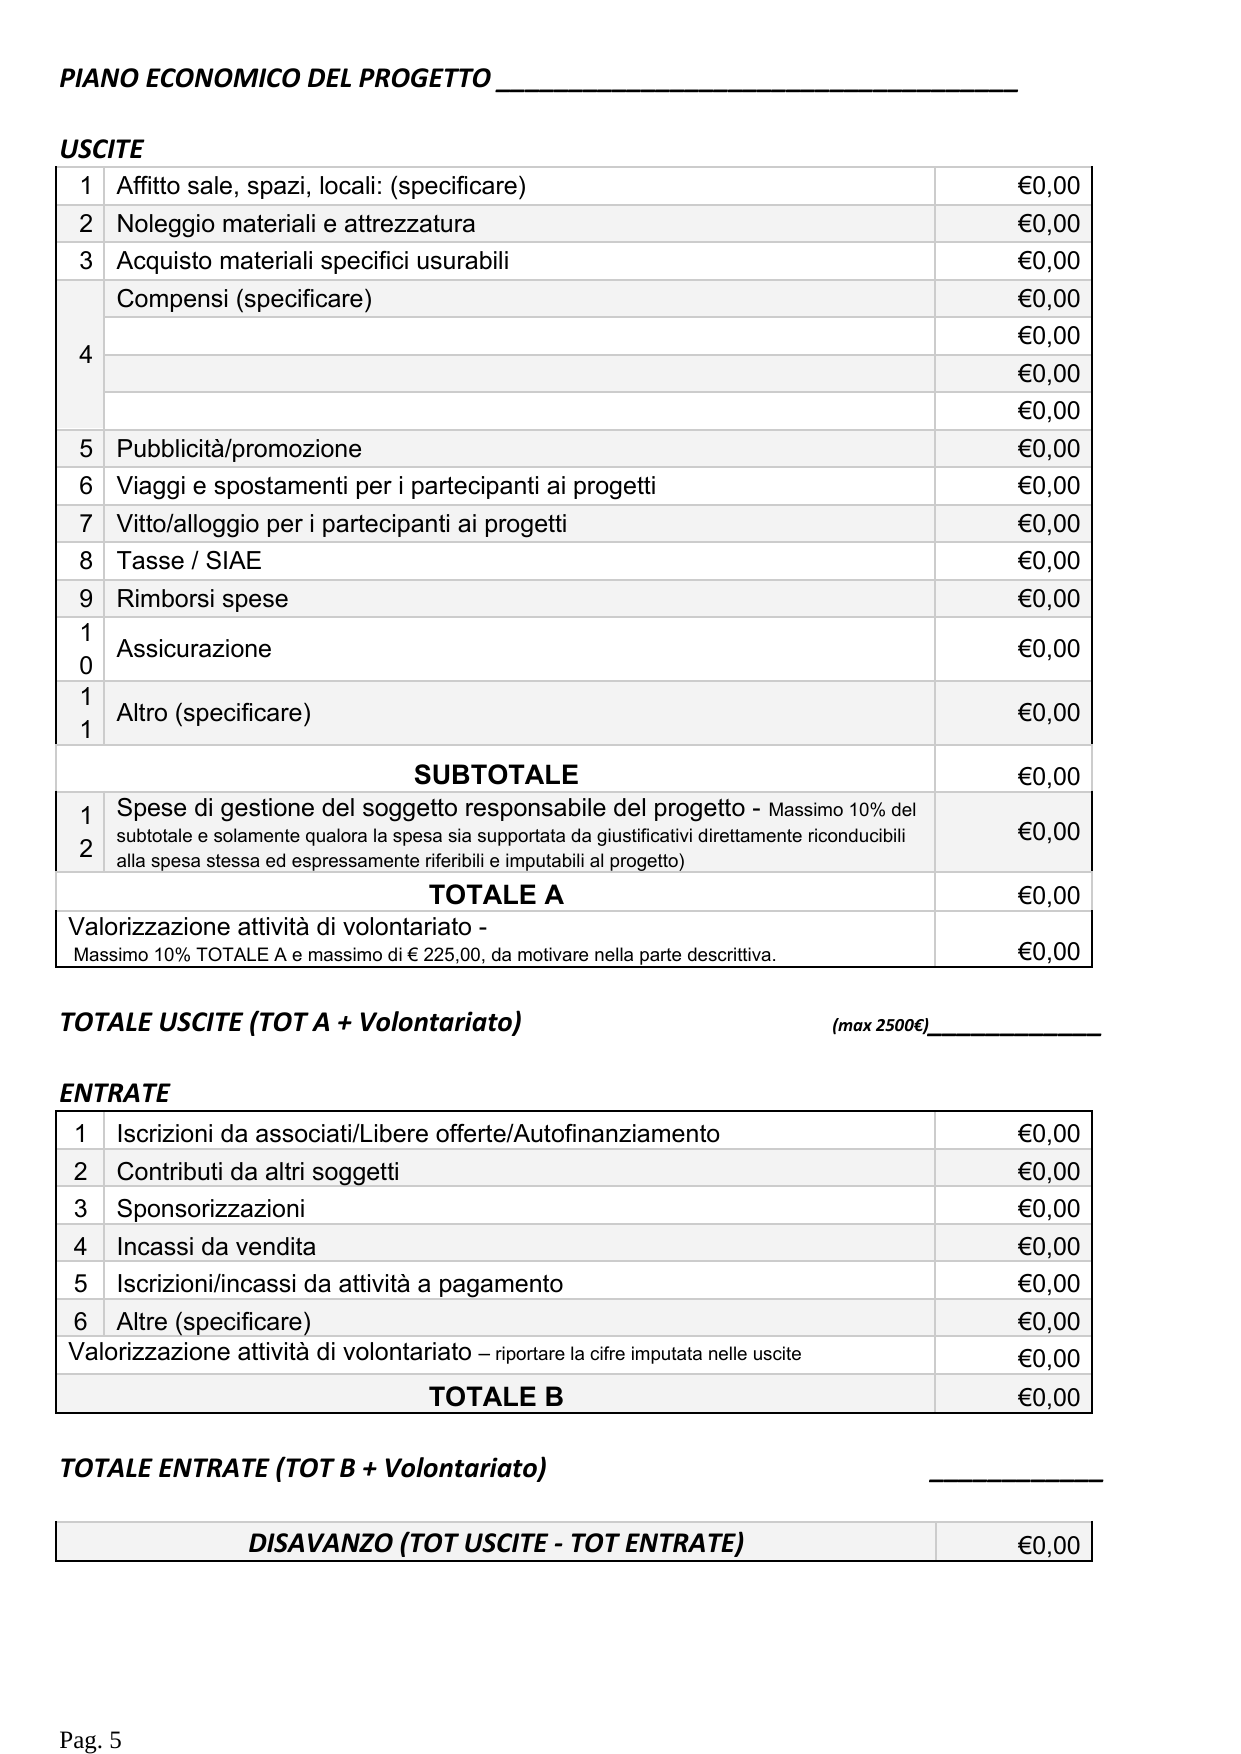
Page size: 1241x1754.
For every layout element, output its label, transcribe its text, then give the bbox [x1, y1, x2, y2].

table_cell €0,00 [936, 682, 1091, 744]
table_cell Altre (specificare) [105, 1300, 934, 1335]
table_cell €0,00 [936, 618, 1091, 680]
table_cell Sponsorizzazioni [105, 1187, 934, 1223]
table_cell Valorizzazione attività di volontariato – riportare la cifre imputata nelle uscite [57, 1337, 934, 1373]
table_cell Iscrizioni/incassi da attività a pagamento [105, 1262, 934, 1298]
table_cell €0,00 [936, 281, 1091, 316]
table_cell Acquisto materiali specifici usurabili [105, 243, 934, 278]
table_cell €0,00 [936, 206, 1091, 241]
table_cell 6 [57, 1300, 103, 1335]
table_cell €0,00 [936, 1150, 1091, 1185]
table_cell Spese di gestione del soggetto responsabile del progetto - Massimo 10% del subtotale e solamente qualora la spesa sia supportata da giustificativi direttamente riconducibili alla spesa stessa ed espressamente riferibili e imputabili al progetto) [105, 793, 934, 871]
table_header 1 [57, 1112, 103, 1148]
table_cell Vitto/alloggio per i partecipanti ai progetti [105, 506, 934, 541]
table_header Iscrizioni da associati/Libere offerte/Autofinanziamento [105, 1112, 934, 1148]
table_cell €0,00 [936, 1300, 1091, 1335]
text TOTALE USCITE (TOT A + Volontariato) (max 2500€)____________ [59, 1003, 1181, 1039]
table_cell €0,00 [936, 356, 1091, 391]
table_cell 2 [57, 206, 103, 241]
table_cell €0,00 [936, 1337, 1091, 1373]
table_cell TOTALE B [57, 1375, 934, 1412]
table_cell 4 [57, 281, 103, 428]
table_cell 5 [57, 431, 103, 466]
table_cell €0,00 [936, 243, 1091, 278]
table_cell 6 [57, 468, 103, 503]
table_cell [105, 318, 934, 353]
table_cell €0,00 [936, 746, 1091, 791]
table_header Affitto sale, spazi, locali: (specificare) [105, 168, 934, 203]
table_cell Incassi da vendita [105, 1225, 934, 1260]
table_cell 8 [57, 543, 103, 578]
table_cell Assicurazione [105, 618, 934, 680]
table_cell 9 [57, 581, 103, 616]
table_cell 4 [57, 1225, 103, 1260]
table_cell TOTALE A [57, 873, 934, 910]
table_cell Altro (specificare) [105, 682, 934, 744]
table_cell Valorizzazione attività di volontariato - Massimo 10% TOTALE A e massimo di € 225,00, da motivare nella parte descrittiva. [57, 912, 934, 966]
table_cell 5 [57, 1262, 103, 1298]
table_cell 3 [57, 243, 103, 278]
table_cell Rimborsi spese [105, 581, 934, 616]
table_cell €0,00 [936, 1225, 1091, 1260]
text TOTALE ENTRATE (TOT B + Volontariato) ____________ [59, 1449, 1181, 1485]
text USCITE [59, 130, 1181, 166]
table_cell 3 [57, 1187, 103, 1223]
table_cell €0,00 [936, 912, 1091, 966]
table_cell 7 [57, 506, 103, 541]
table_cell [105, 393, 934, 428]
table_header DISAVANZO (TOT USCITE - TOT ENTRATE) [57, 1523, 935, 1560]
table_cell €0,00 [936, 468, 1091, 503]
table_cell Viaggi e spostamenti per i partecipanti ai progetti [105, 468, 934, 503]
table_cell €0,00 [936, 873, 1091, 910]
table_cell 2 [57, 1150, 103, 1185]
table_cell €0,00 [936, 581, 1091, 616]
table_header 1 [57, 168, 103, 203]
table_cell €0,00 [936, 543, 1091, 578]
table_cell Contributi da altri soggetti [105, 1150, 934, 1185]
table_cell [105, 356, 934, 391]
table_cell €0,00 [936, 1187, 1091, 1223]
table_cell SUBTOTALE [57, 746, 934, 791]
table_cell €0,00 [936, 431, 1091, 466]
table_cell Tasse / SIAE [105, 543, 934, 578]
text ENTRATE [59, 1074, 1181, 1110]
table_header €0,00 [936, 1112, 1091, 1148]
table_cell €0,00 [936, 793, 1091, 871]
table_cell Pubblicità/promozione [105, 431, 934, 466]
table_cell €0,00 [936, 506, 1091, 541]
table_cell €0,00 [936, 393, 1091, 428]
table_cell Compensi (specificare) [105, 281, 934, 316]
table_cell 11 [57, 682, 103, 744]
table_header €0,00 [936, 168, 1091, 203]
table_cell Noleggio materiali e attrezzatura [105, 206, 934, 241]
table_cell 10 [57, 618, 103, 680]
table_cell €0,00 [936, 1262, 1091, 1298]
text PIANO ECONOMICO DEL PROGETTO ____________________________________ [59, 59, 1181, 95]
table_cell €0,00 [936, 318, 1091, 353]
table_cell 12 [57, 793, 103, 871]
table_header €0,00 [937, 1523, 1091, 1560]
table_cell €0,00 [936, 1375, 1091, 1412]
